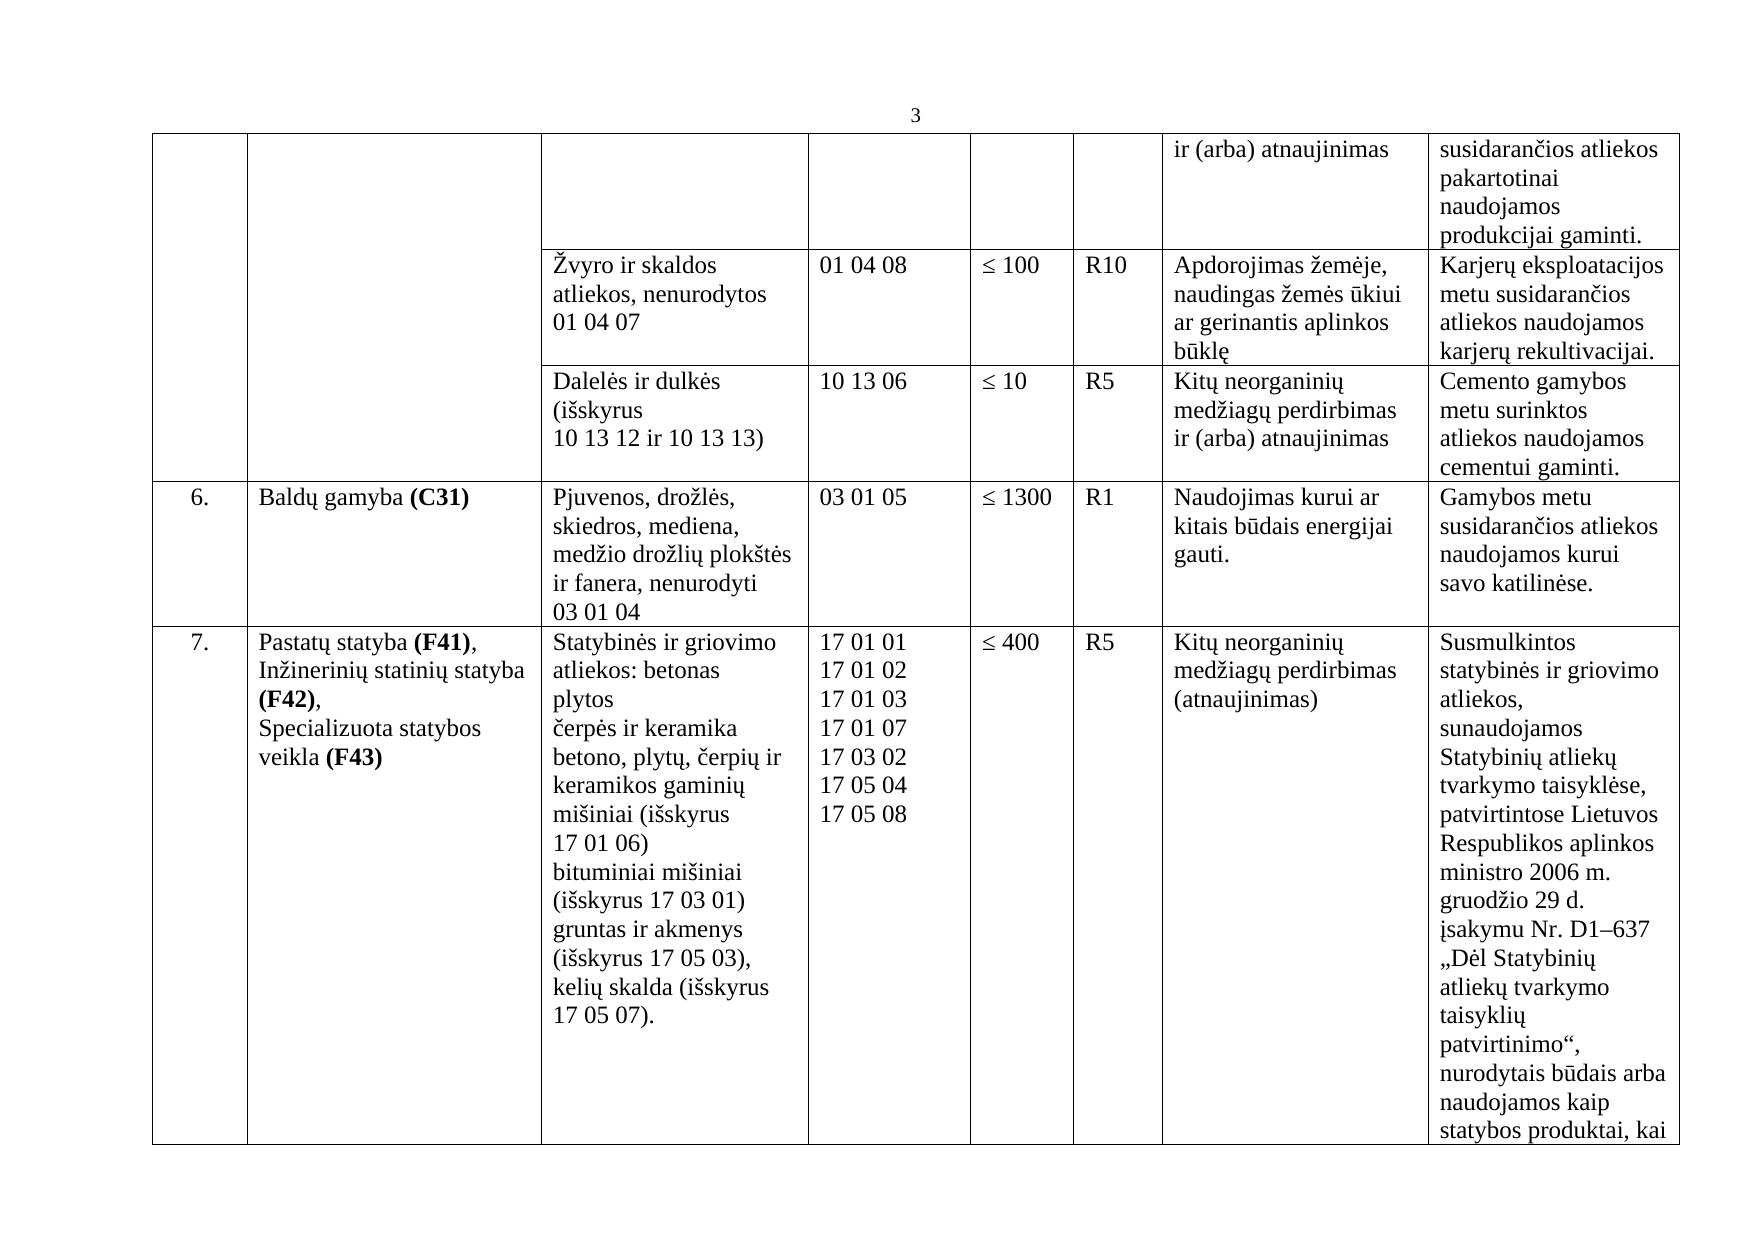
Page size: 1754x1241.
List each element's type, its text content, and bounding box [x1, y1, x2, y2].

table_cell Baldų gamyba (C31) [248, 482, 541, 626]
table_cell ≤ 100 [971, 250, 1073, 365]
table_cell [248, 134, 541, 481]
table_header [118, 133, 141, 1145]
table_cell 6. [153, 482, 247, 626]
table_cell Apdorojimas žemėje, naudingas žemės ūkiui ar gerinantis aplinkos būklę [1163, 250, 1428, 365]
table_cell Pastatų statyba (F41), Inžinerinių statinių statyba (F42), Specializuota statybos veikla (F43) [248, 627, 541, 1144]
table_cell ≤ 400 [971, 627, 1073, 1144]
table_header [1680, 133, 1726, 1145]
table_cell Dalelės ir dulkės (išskyrus 10 13 12 ir 10 13 13) [542, 366, 808, 481]
table_cell Cemento gamybos metu surinktos atliekos naudojamos cementui gaminti. [1429, 366, 1679, 481]
table_cell ir (arba) atnaujinimas [1163, 134, 1428, 249]
table_cell [1074, 134, 1162, 249]
table_cell [542, 134, 808, 249]
table_cell Naudojimas kurui ar kitais būdais energijai gauti. [1163, 482, 1428, 626]
table_cell R5 [1074, 627, 1162, 1144]
table_cell susidarančios atliekos pakartotinai naudojamos produkcijai gaminti. [1429, 134, 1679, 249]
table_cell Pjuvenos, drožlės, skiedros, mediena, medžio drožlių plokštės ir fanera, nenurodyti 03 01 04 [542, 482, 808, 626]
table_cell Susmulkintos statybinės ir griovimo atliekos, sunaudojamos Statybinių atliekų tvarkymo taisyklėse, patvirtintose Lietuvos Respublikos aplinkos ministro 2006 m. gruodžio 29 d. įsakymu Nr. D1–637 „Dėl Statybinių atliekų tvarkymo taisyklių patvirtinimo“, nurodytais būdais arba naudojamos kaip statybos produktai, kai [1429, 627, 1679, 1144]
table_cell R5 [1074, 366, 1162, 481]
table_cell Gamybos metu susidarančios atliekos naudojamos kurui savo katilinėse. [1429, 482, 1679, 626]
table_cell 17 01 01 17 01 02 17 01 03 17 01 07 17 03 02 17 05 04 17 05 08 [809, 627, 970, 1144]
table_cell R1 [1074, 482, 1162, 626]
table_cell Kitų neorganinių medžiagų perdirbimas (atnaujinimas) [1163, 627, 1428, 1144]
table_cell 7. [153, 627, 247, 1144]
table_cell Žvyro ir skaldos atliekos, nenurodytos 01 04 07 [542, 250, 808, 365]
table_cell Karjerų eksploatacijos metu susidarančios atliekos naudojamos karjerų rekultivacijai. [1429, 250, 1679, 365]
table_cell 01 04 08 [809, 250, 970, 365]
table_cell ≤ 1300 [971, 482, 1073, 626]
table_cell Statybinės ir griovimo atliekos: betonas plytos čerpės ir keramika betono, plytų, čerpių ir keramikos gaminių mišiniai (išskyrus 17 01 06) bituminiai mišiniai (išskyrus 17 03 01) gruntas ir akmenys (išskyrus 17 05 03), kelių skalda (išskyrus 17 05 07). [542, 627, 808, 1144]
table_cell [809, 134, 970, 249]
table_cell 03 01 05 [809, 482, 970, 626]
table_cell Kitų neorganinių medžiagų perdirbimas ir (arba) atnaujinimas [1163, 366, 1428, 481]
table_cell R10 [1074, 250, 1162, 365]
table_cell [153, 134, 247, 481]
table_cell 10 13 06 [809, 366, 970, 481]
table_cell [971, 134, 1073, 249]
table_cell ≤ 10 [971, 366, 1073, 481]
